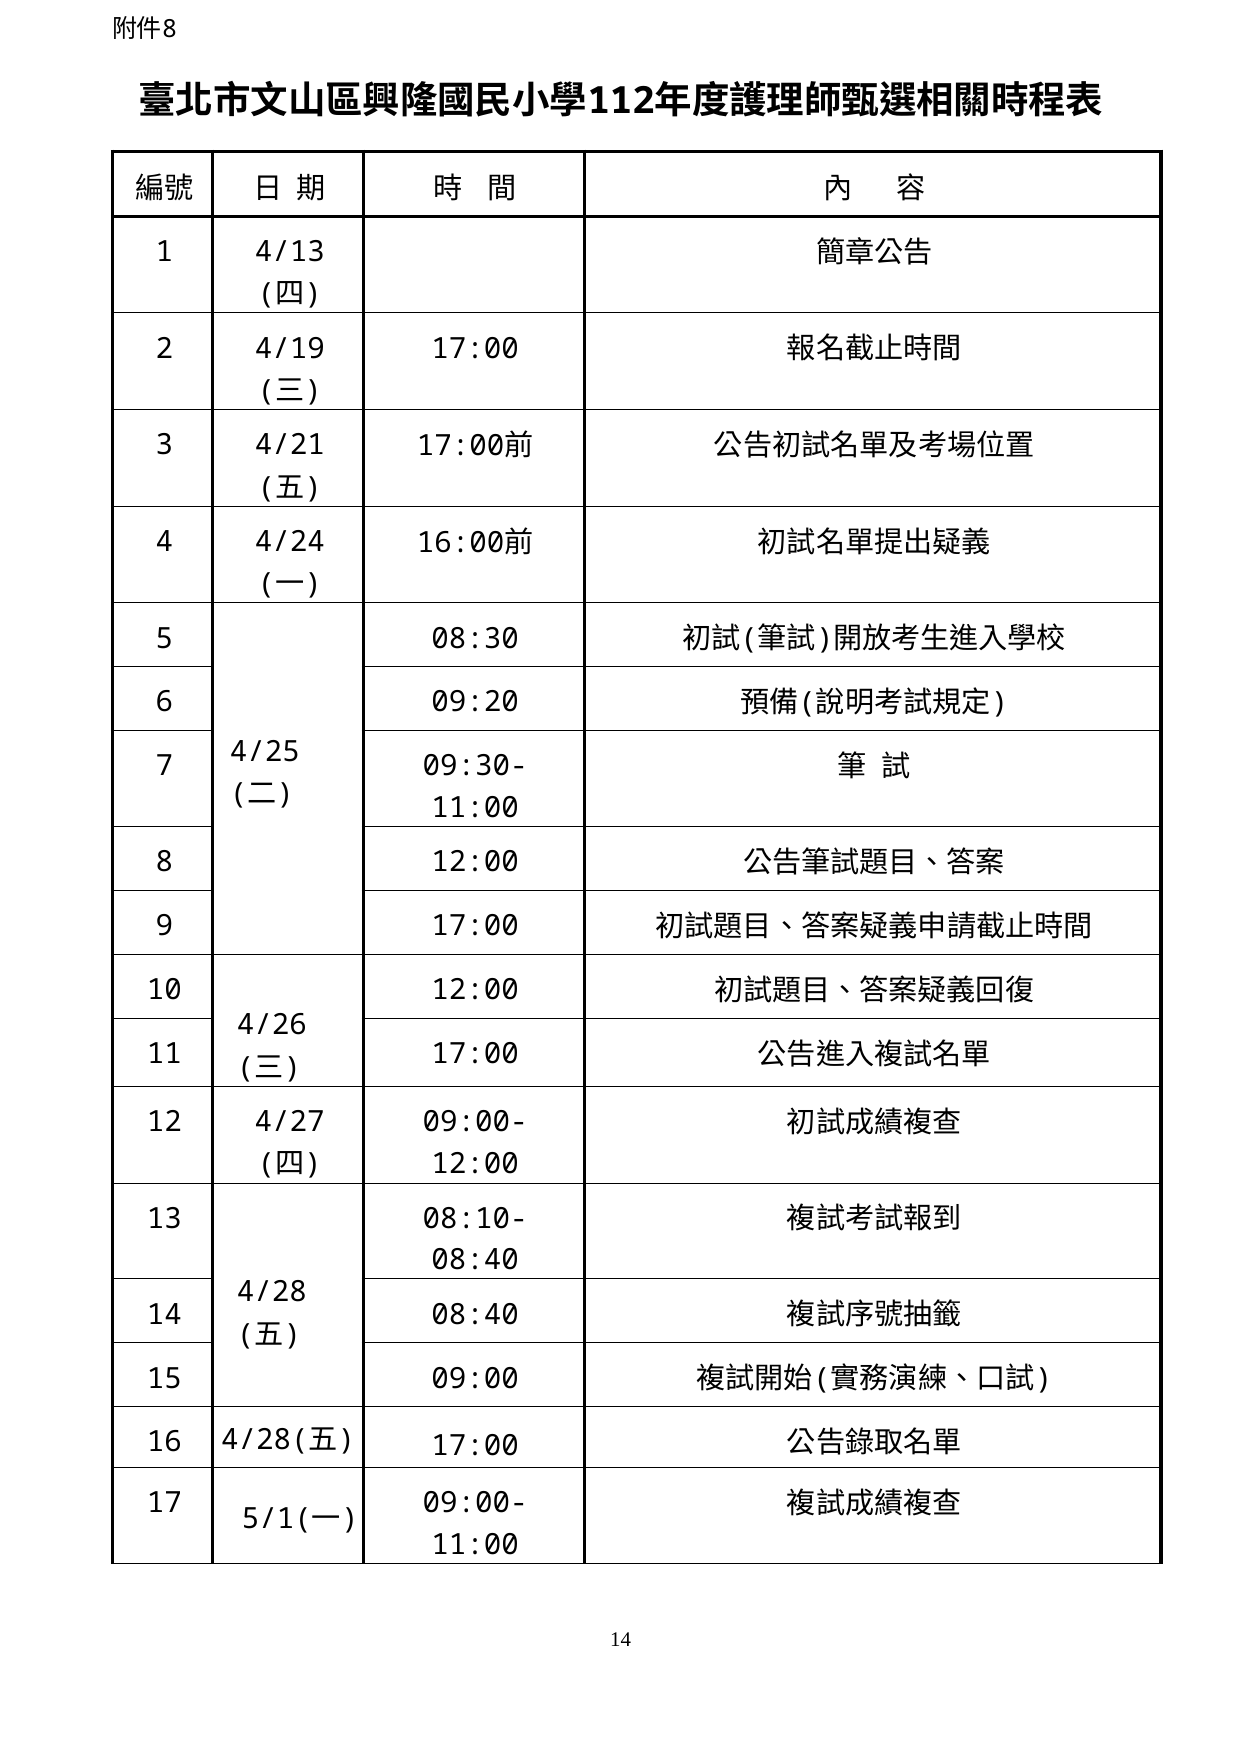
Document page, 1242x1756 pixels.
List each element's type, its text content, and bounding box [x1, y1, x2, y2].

table_cell 17:00 [365, 891, 583, 954]
table_cell 14 [114, 1279, 211, 1342]
table_cell 初試(筆試)開放考生進入學校 [586, 603, 1159, 666]
table_cell 公告筆試題目、答案 [586, 827, 1159, 890]
table_cell 17:00 [365, 1407, 583, 1467]
table_header 日 期 [214, 153, 362, 214]
table_cell 2 [114, 313, 211, 409]
table_header 時 間 [365, 153, 583, 214]
table_cell 09:00-11:00 [365, 1468, 583, 1563]
table_cell 13 [114, 1184, 211, 1278]
table_cell 4/25(二) [214, 603, 362, 954]
table_cell 6 [114, 667, 211, 730]
table_header 內 容 [586, 153, 1159, 214]
table_cell 複試考試報到 [586, 1184, 1159, 1278]
table_cell 4/13(四) [214, 218, 362, 312]
table_cell 公告進入複試名單 [586, 1019, 1159, 1086]
table_cell 預備(說明考試規定) [586, 667, 1159, 730]
table_cell 12:00 [365, 955, 583, 1018]
table_cell 09:00 [365, 1343, 583, 1406]
table_cell 初試名單提出疑義 [586, 507, 1159, 602]
table_cell 初試題目、答案疑義申請截止時間 [586, 891, 1159, 954]
table_cell 9 [114, 891, 211, 954]
table_cell 08:40 [365, 1279, 583, 1342]
table_cell 複試開始(實務演練、口試) [586, 1343, 1159, 1406]
table_cell 複試成績複查 [586, 1468, 1159, 1563]
text 臺北市文山區興隆國民小學112年度護理師甄選相關時程表 [112, 70, 1129, 124]
table_header 編號 [114, 153, 211, 214]
table_cell 4/28(五) [214, 1184, 362, 1406]
table_cell 簡章公告 [586, 218, 1159, 312]
table_cell 09:20 [365, 667, 583, 730]
table_cell 17:00 [365, 313, 583, 409]
table_cell 4/24(一) [214, 507, 362, 602]
table_cell 5 [114, 603, 211, 666]
table_cell 複試序號抽籤 [586, 1279, 1159, 1342]
table_cell 17:00 [365, 1019, 583, 1086]
table_cell 09:30-11:00 [365, 731, 583, 826]
table_cell 11 [114, 1019, 211, 1086]
table_cell 16:00前 [365, 507, 583, 602]
table_cell 17:00前 [365, 410, 583, 506]
table_cell 4/27(四) [214, 1087, 362, 1182]
table_cell 09:00-12:00 [365, 1087, 583, 1182]
table_cell 初試題目、答案疑義回復 [586, 955, 1159, 1018]
table_cell 初試成績複查 [586, 1087, 1159, 1182]
table_cell 5/1(一) [214, 1468, 362, 1563]
table_cell 08:10-08:40 [365, 1184, 583, 1278]
table_cell 筆 試 [586, 731, 1159, 826]
table_cell 4/26(三) [214, 955, 362, 1086]
table_cell 3 [114, 410, 211, 506]
table_cell 8 [114, 827, 211, 890]
table_cell 4/21(五) [214, 410, 362, 506]
table_cell 15 [114, 1343, 211, 1406]
text 附件8 [112, 3, 1129, 45]
table_cell 17 [114, 1468, 211, 1563]
table_cell 12:00 [365, 827, 583, 890]
table_cell 報名截止時間 [586, 313, 1159, 409]
table_cell 公告初試名單及考場位置 [586, 410, 1159, 506]
table_cell 16 [114, 1407, 211, 1467]
table_cell 12 [114, 1087, 211, 1182]
table_cell 公告錄取名單 [586, 1407, 1159, 1467]
table_cell 4/19(三) [214, 313, 362, 409]
table_cell 08:30 [365, 603, 583, 666]
table_cell 1 [114, 218, 211, 312]
table_cell 10 [114, 955, 211, 1018]
table_cell 4/28(五) [214, 1407, 362, 1467]
table_cell 7 [114, 731, 211, 826]
table_cell [365, 218, 583, 312]
table_cell 4 [114, 507, 211, 602]
